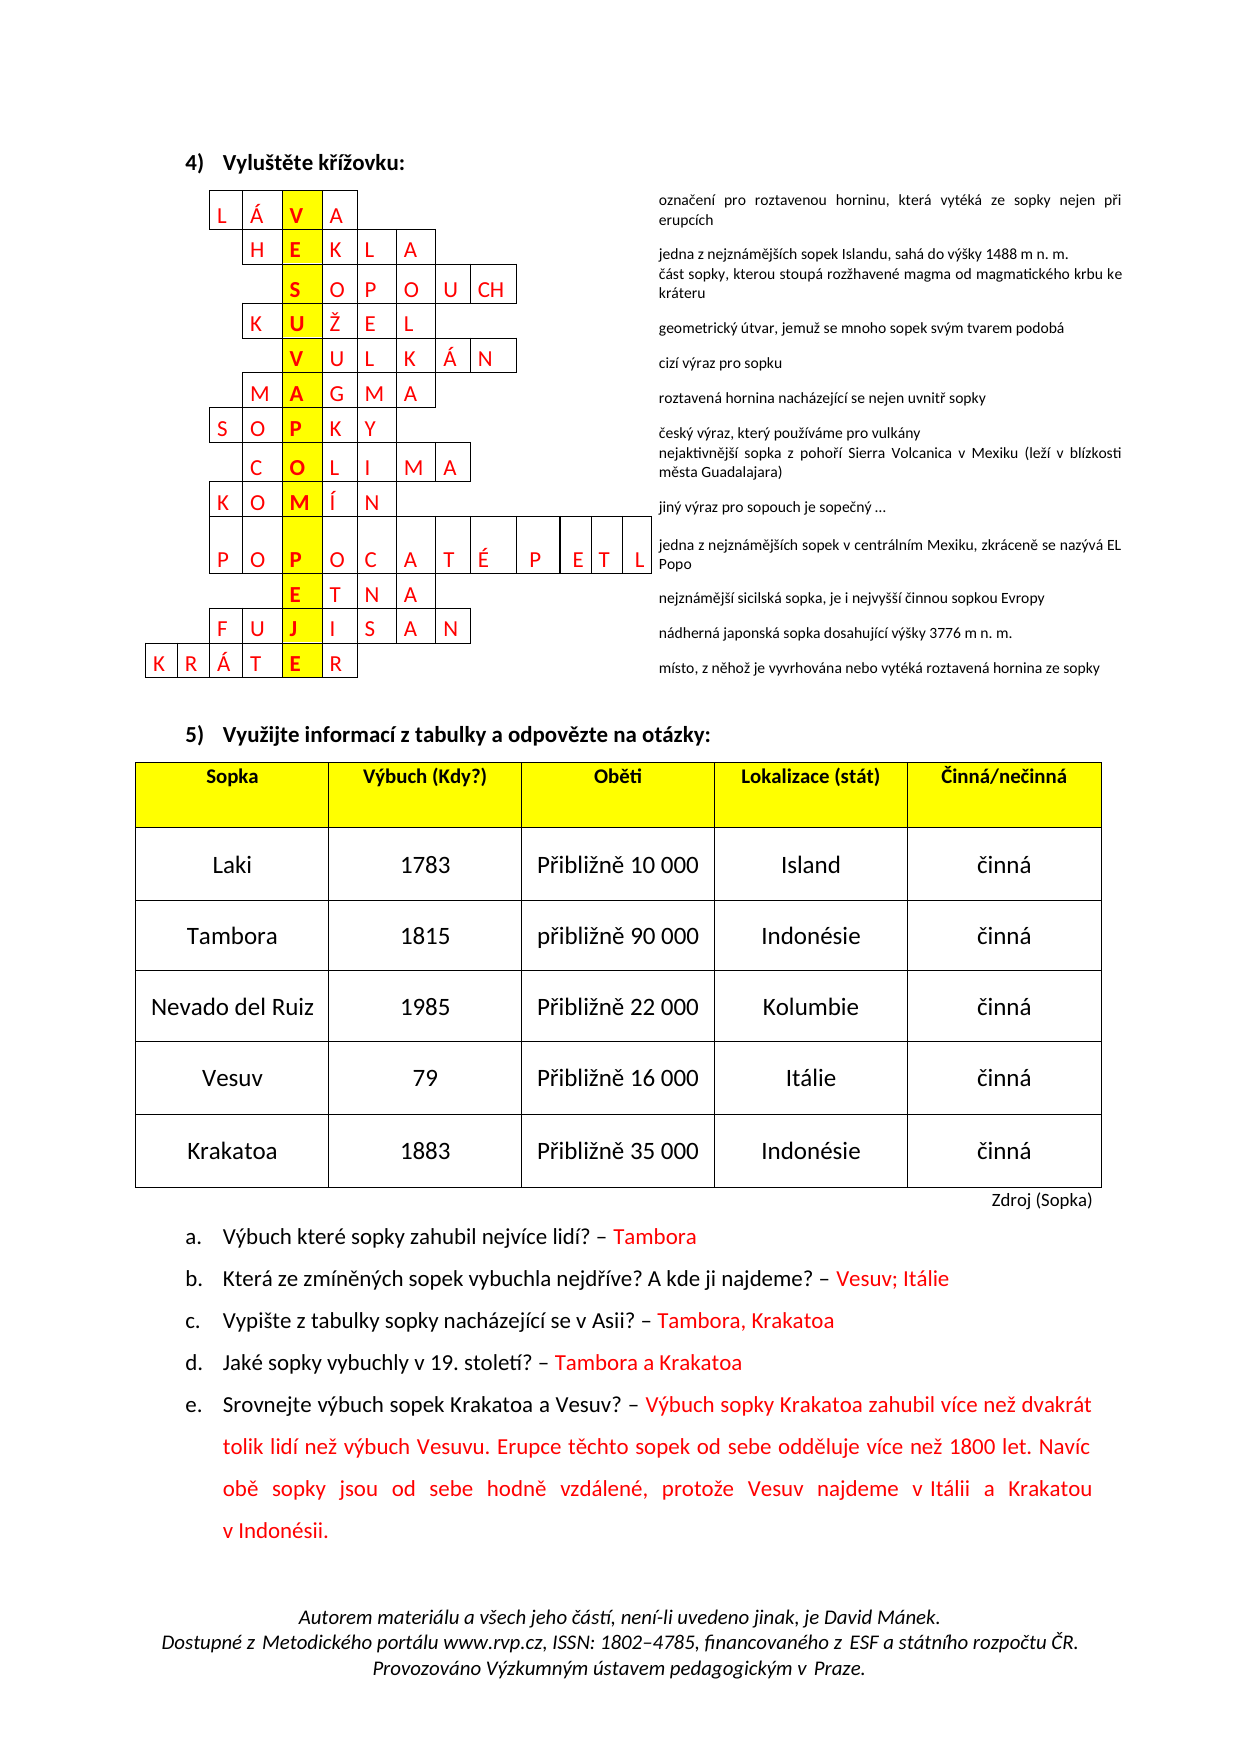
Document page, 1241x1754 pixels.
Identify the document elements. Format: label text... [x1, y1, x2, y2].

text Zdroj (Sopka) [148, 1188, 1093, 1211]
table_cell [146, 516, 177, 573]
table_cell [517, 574, 560, 608]
table_cell činná [908, 1042, 1101, 1114]
table_cell M [358, 373, 396, 407]
table_cell P [210, 517, 242, 573]
table_cell [146, 481, 177, 516]
table_cell Přibližně 10 000 [522, 828, 714, 900]
table_header [358, 190, 396, 229]
table_cell [591, 574, 622, 608]
table_cell [560, 372, 591, 407]
table_cell [146, 407, 177, 442]
table_cell Itálie [715, 1042, 907, 1114]
table_cell [146, 573, 177, 608]
table_cell [436, 304, 470, 337]
table_cell S [210, 408, 242, 442]
table_cell I [358, 443, 396, 481]
table_cell [560, 264, 591, 303]
table_cell [517, 608, 560, 642]
table_cell [560, 338, 591, 372]
table_cell [622, 442, 651, 481]
table_cell CH [471, 265, 516, 303]
table_cell O [283, 443, 322, 481]
table_header [396, 190, 436, 229]
table_cell [177, 229, 209, 263]
table_cell M [243, 373, 282, 407]
table_cell [436, 229, 470, 263]
table_cell [210, 230, 242, 263]
table_cell Kolumbie [715, 971, 907, 1041]
table_cell E [283, 230, 322, 263]
table_cell [146, 303, 177, 337]
table_cell [517, 264, 560, 303]
table_cell [560, 407, 591, 442]
table_cell [591, 643, 622, 677]
table_cell O [243, 517, 282, 573]
table_cell [517, 372, 560, 407]
table_header [591, 190, 622, 229]
table_cell [397, 408, 436, 442]
table_cell Nevado del Ruiz [136, 971, 328, 1041]
table_cell [622, 229, 651, 263]
table_header [146, 190, 177, 229]
table_cell K [243, 304, 282, 337]
table_cell Přibližně 35 000 [522, 1115, 714, 1187]
table_header V [283, 191, 322, 229]
table_header [436, 190, 470, 229]
table_cell [560, 608, 591, 642]
table_cell P [283, 408, 322, 442]
table_cell V [283, 339, 322, 372]
table_cell S [283, 265, 322, 303]
table_cell I [323, 609, 357, 642]
table_cell [622, 608, 651, 642]
table_cell [591, 442, 622, 481]
table_cell [470, 643, 517, 677]
table_cell M [397, 443, 435, 481]
table_cell K [397, 339, 435, 372]
table_cell P [283, 517, 322, 573]
table_cell K [210, 482, 242, 516]
table_cell A [397, 574, 435, 608]
table_cell U [243, 609, 282, 642]
table_cell M [283, 482, 322, 516]
list Vypište z tabulky sopky nacházející se v Asii? – Tambora, Krakatoa [185, 1306, 1093, 1334]
table_cell jiný výraz pro sopouch je sopečný … [651, 481, 1130, 516]
list Vyluštěte křížovku: [185, 148, 1093, 176]
table_header Činná/nečinná [908, 763, 1101, 827]
table_cell Y [358, 408, 396, 442]
table_cell A [397, 517, 435, 573]
table_cell [146, 264, 177, 303]
table_cell A [397, 609, 435, 642]
table_cell U [436, 265, 470, 303]
list Využijte informací z tabulky a odpovězte na otázky: [185, 720, 1093, 748]
table_cell [177, 338, 209, 372]
table_cell geometrický útvar, jemuž se mnoho sopek svým tvarem podobá [651, 303, 1130, 337]
table_cell [210, 338, 243, 372]
table_cell [591, 229, 622, 263]
table_cell roztavená hornina nacházející se nejen uvnitř sopky [651, 372, 1130, 407]
table_cell [146, 338, 177, 372]
table_cell [622, 372, 651, 407]
table_cell T [323, 574, 357, 608]
table_cell [436, 407, 470, 442]
table_cell [210, 574, 243, 608]
table_header Sopka [136, 763, 328, 827]
table_cell [560, 303, 591, 337]
table_cell C [243, 443, 282, 481]
table_cell G [323, 373, 357, 407]
table_cell N [436, 609, 470, 642]
table_cell [210, 264, 243, 303]
table_cell český výraz, který používáme pro vulkány [651, 407, 1130, 442]
table_cell Tambora [136, 901, 328, 970]
table_header [560, 190, 591, 229]
table_cell [146, 608, 177, 642]
table_cell [622, 643, 651, 677]
table_cell [146, 229, 177, 263]
table_cell místo, z něhož je vyvrhována nebo vytéká roztavená hornina ze sopky [651, 643, 1130, 677]
table_cell činná [908, 971, 1101, 1041]
table_header L [210, 191, 242, 229]
table_cell [622, 407, 651, 442]
table_cell L [397, 304, 435, 337]
table_cell Á [210, 644, 242, 677]
table_cell 1783 [329, 828, 521, 900]
table_cell [436, 373, 470, 407]
table_cell [470, 574, 517, 608]
table_cell [517, 338, 560, 372]
table_cell [210, 303, 242, 337]
table_cell Indonésie [715, 901, 907, 970]
table_cell K [146, 644, 177, 677]
list Výbuch které sopky zahubil nejvíce lidí? – Tambora [185, 1222, 1093, 1250]
table_cell [470, 229, 517, 263]
table_cell [210, 443, 242, 481]
table_cell [560, 574, 591, 608]
table_header Výbuch (Kdy?) [329, 763, 521, 827]
table_cell [560, 481, 591, 516]
table_cell É [471, 517, 516, 573]
table_header označení pro roztavenou horninu, která vytéká ze sopky nejen při erupcích [651, 190, 1130, 229]
table_cell A [397, 373, 435, 407]
table_cell E [358, 304, 396, 337]
table_cell E [283, 574, 322, 608]
table_cell N [358, 482, 396, 516]
table_cell Přibližně 22 000 [522, 971, 714, 1041]
table_cell [146, 442, 177, 481]
table_cell S [358, 609, 396, 642]
table_cell [146, 372, 177, 407]
table_cell [560, 229, 591, 263]
table_cell [591, 407, 622, 442]
table_cell L [358, 230, 396, 263]
table_cell [177, 608, 209, 642]
table_cell K [323, 408, 357, 442]
table_cell [517, 303, 560, 337]
table_cell [243, 265, 282, 303]
table_cell [622, 481, 651, 516]
table_cell [591, 264, 622, 303]
table_cell [397, 482, 436, 516]
table_cell P [358, 265, 396, 303]
table_cell N [471, 339, 516, 372]
table_cell Island [715, 828, 907, 900]
table_cell 1985 [329, 971, 521, 1041]
table_cell H [243, 230, 282, 263]
table_cell činná [908, 901, 1101, 970]
table_cell Indonésie [715, 1115, 907, 1187]
table_cell [591, 481, 622, 516]
table_cell T [436, 517, 470, 573]
table_cell Í [323, 482, 357, 516]
table_cell [560, 643, 591, 677]
table_cell [622, 264, 651, 303]
table_cell nádherná japonská sopka dosahující výšky 3776 m n. m. [651, 608, 1130, 642]
table_cell [560, 442, 591, 481]
table_cell nejznámější sicilská sopka, je i nejvyšší činnou sopkou Evropy [651, 573, 1130, 608]
table_cell O [323, 265, 357, 303]
table_cell [470, 373, 517, 407]
table_cell [358, 644, 396, 677]
table_cell L [358, 339, 396, 372]
table_cell Vesuv [136, 1042, 328, 1114]
list Jaké sopky vybuchly v 19. století? – Tambora a Krakatoa [185, 1348, 1093, 1376]
table_cell E [561, 517, 591, 573]
table_cell část sopky, kterou stoupá rozžhavené magma od magmatického krbu ke kráteru [651, 264, 1130, 303]
list Která ze zmíněných sopek vybuchla nejdříve? A kde ji najdeme? – Vesuv; Itálie [185, 1264, 1093, 1292]
table_cell O [323, 517, 357, 573]
table_cell [177, 372, 209, 407]
table_cell L [323, 443, 357, 481]
table_cell [517, 481, 560, 516]
table_header [177, 190, 209, 229]
table_cell [243, 339, 282, 372]
table_cell [591, 338, 622, 372]
table_cell K [323, 230, 357, 263]
table_cell R [178, 644, 209, 677]
table_cell Á [436, 339, 470, 372]
table_cell cizí výraz pro sopku [651, 338, 1130, 372]
table_cell [177, 303, 209, 337]
table_cell [177, 573, 209, 608]
table_header A [323, 191, 357, 229]
table_cell jedna z nejznámějších sopek Islandu, sahá do výšky 1488 m n. m. [651, 229, 1130, 263]
table_header Lokalizace (stát) [715, 763, 907, 827]
table_cell P [517, 517, 559, 573]
table_header [517, 190, 560, 229]
table_cell A [283, 373, 322, 407]
table_cell 1815 [329, 901, 521, 970]
table_cell nejaktivnější sopka z pohoří Sierra Volcanica v Mexiku (leží v blízkosti města Guadalajara) [651, 442, 1130, 481]
table_cell A [436, 443, 470, 481]
table_cell [591, 303, 622, 337]
table_cell [591, 372, 622, 407]
table_cell [177, 407, 209, 442]
table_cell N [358, 574, 396, 608]
table_cell [177, 264, 209, 303]
table_cell [591, 608, 622, 642]
table_cell J [283, 609, 322, 642]
table_cell [470, 481, 517, 516]
table_cell E [283, 644, 322, 677]
table_cell L [623, 517, 651, 573]
table_cell O [397, 265, 435, 303]
table_cell [517, 643, 560, 677]
table_cell Laki [136, 828, 328, 900]
table_cell 1883 [329, 1115, 521, 1187]
table_cell Krakatoa [136, 1115, 328, 1187]
table_cell [622, 574, 651, 608]
table_cell Ž [323, 304, 357, 337]
table_cell [517, 229, 560, 263]
table_cell [177, 442, 209, 481]
table_cell [470, 407, 517, 442]
table_header [470, 190, 517, 229]
table_cell [436, 644, 470, 677]
table_cell [177, 481, 209, 516]
table_header Á [243, 191, 282, 229]
table_cell přibližně 90 000 [522, 901, 714, 970]
table_cell [243, 574, 282, 608]
table_cell [622, 303, 651, 337]
table_cell [517, 442, 560, 481]
table_cell C [358, 517, 396, 573]
table_cell Přibližně 16 000 [522, 1042, 714, 1114]
table_cell U [283, 304, 322, 337]
table_cell činná [908, 1115, 1101, 1187]
table_cell O [243, 482, 282, 516]
table_header [622, 190, 651, 229]
table_cell [210, 372, 242, 407]
table_cell [471, 608, 517, 642]
table_cell [177, 516, 209, 573]
table_cell jedna z nejznámějších sopek v centrálním Mexiku, zkráceně se nazývá EL Popo [652, 516, 1130, 573]
table_cell [470, 304, 517, 337]
table_cell [396, 644, 436, 677]
table_cell [436, 482, 470, 516]
table_cell [436, 574, 470, 608]
table_cell T [243, 644, 282, 677]
table_cell 79 [329, 1042, 521, 1114]
table_cell T [592, 517, 622, 573]
table_cell R [323, 644, 357, 677]
table_cell [517, 407, 560, 442]
table_cell činná [908, 828, 1101, 900]
table_header Oběti [522, 763, 714, 827]
table_cell [622, 338, 651, 372]
table_cell F [210, 609, 242, 642]
table_cell O [243, 408, 282, 442]
table_cell [471, 442, 517, 481]
table_cell A [397, 230, 435, 263]
table_cell U [323, 339, 357, 372]
list Srovnejte výbuch sopek Krakatoa a Vesuv? – Výbuch sopky Krakatoa zahubil více než dvakrát tolik lidí než výbuch Vesuvu. Erupce těchto sopek od sebe odděluje více než 1800 let. Navíc obě sopky jsou od sebe hodně vzdálené, protože Vesuv najdeme v Itálii a Krakatou v Indonésii. [185, 1390, 1093, 1544]
